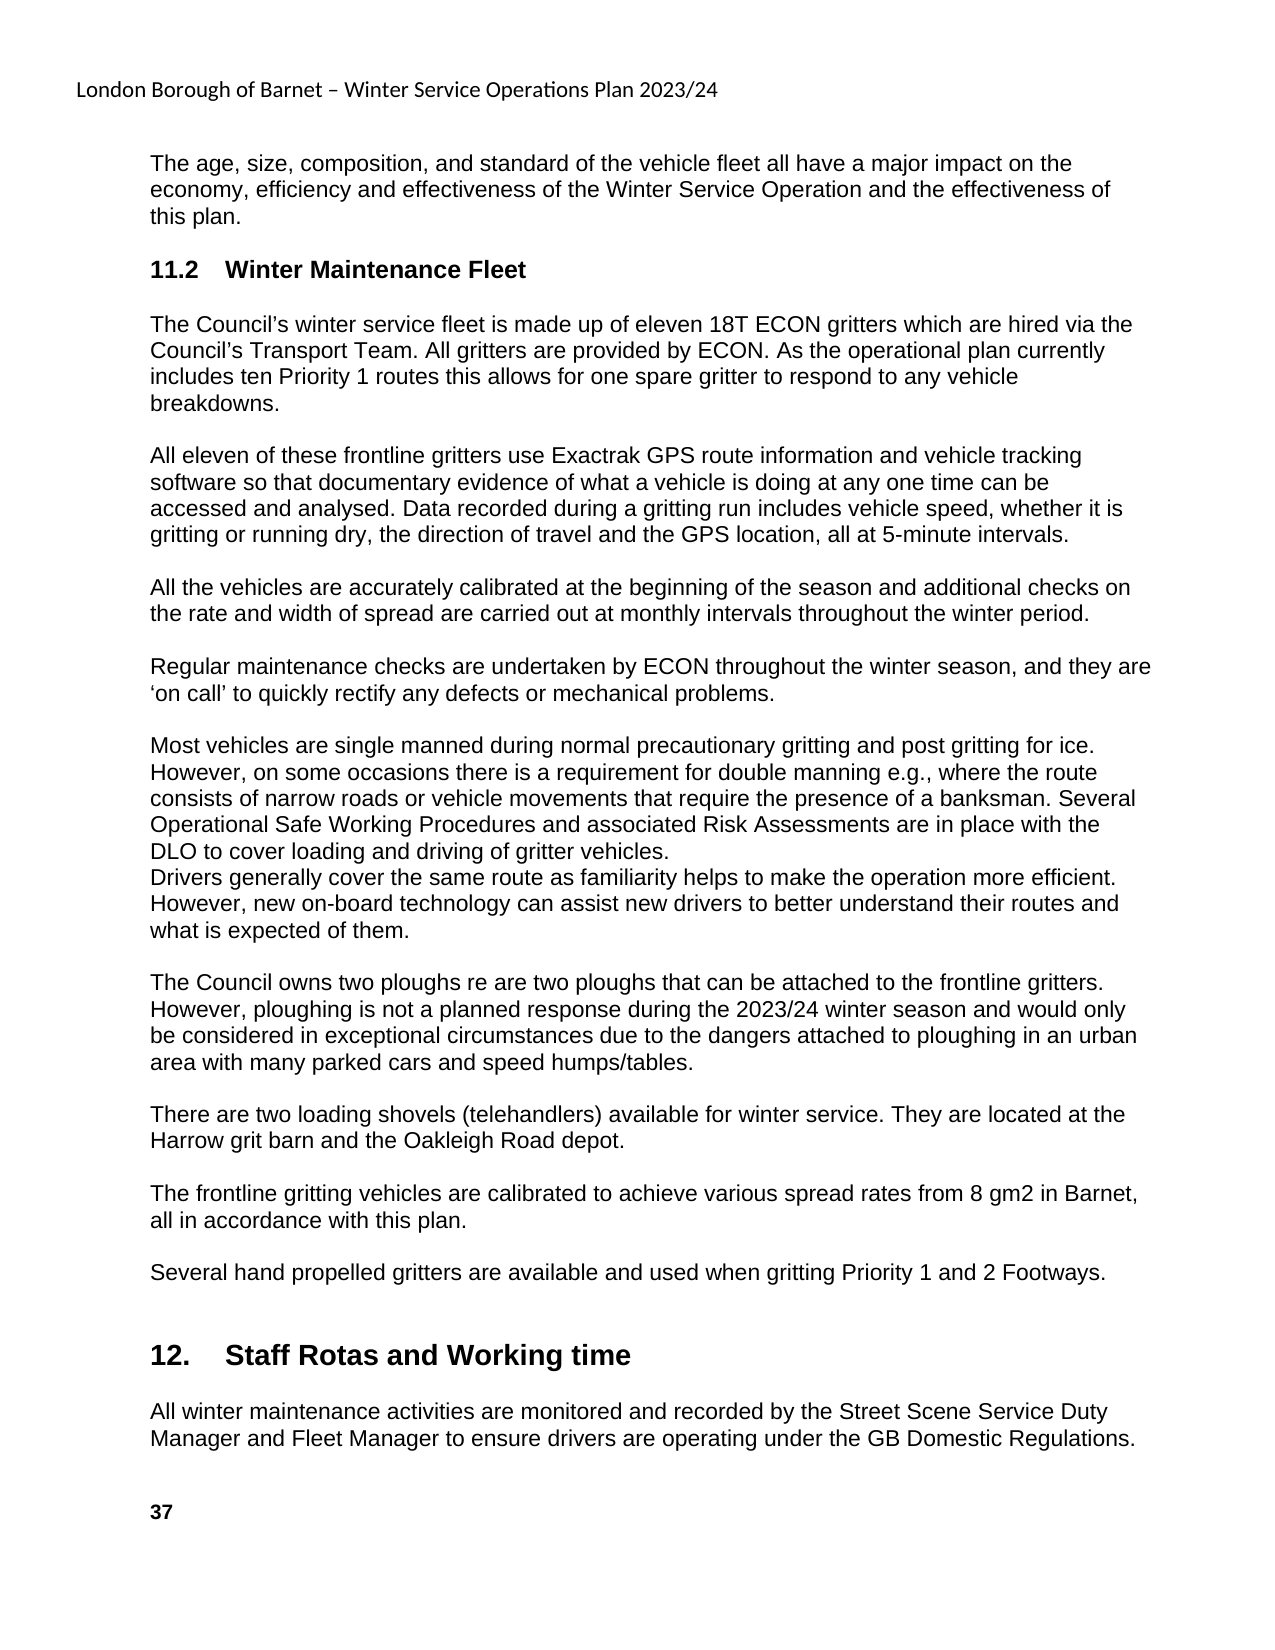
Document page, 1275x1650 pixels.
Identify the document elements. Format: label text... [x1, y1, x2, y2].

text Several hand propelled gritters are available and used when gritting Priority 1 and 2 Footways. [150, 1259, 1152, 1286]
subtitle 12. Staff Rotas and Working time [150, 1338, 1152, 1372]
text There are two loading shovels (telehandlers) available for winter service. They are located at the Harrow grit barn and the Oakleigh Road depot. [150, 1101, 1152, 1154]
text The frontline gritting vehicles are calibrated to achieve various spread rates from 8 gm2 in Barnet, all in accordance with this plan. [150, 1180, 1152, 1233]
text The age, size, composition, and standard of the vehicle fleet all have a major impact on the economy, efficiency and effectiveness of the Winter Service Operation and the effectiveness of this plan. [150, 150, 1152, 229]
text The Council’s winter service fleet is made up of eleven 18T ECON gritters which are hired via the Council’s Transport Team. All gritters are provided by ECON. As the operational plan currently includes ten Priority 1 routes this allows for one spare gritter to respond to any vehicle breakdowns. [150, 311, 1152, 416]
text The Council owns two ploughs re are two ploughs that can be attached to the frontline gritters. However, ploughing is not a planned response during the 2023/24 winter season and would only be considered in exceptional circumstances due to the dangers attached to ploughing in an urban area with many parked cars and speed humps/tables. [150, 969, 1152, 1075]
text All the vehicles are accurately calibrated at the beginning of the season and additional checks on the rate and width of spread are carried out at monthly intervals throughout the winter period. [150, 574, 1152, 627]
subtitle 11.2 Winter Maintenance Fleet [150, 255, 1152, 284]
text All eleven of these frontline gritters use Exactrak GPS route information and vehicle tracking software so that documentary evidence of what a vehicle is doing at any one time can be accessed and analysed. Data recorded during a gritting run includes vehicle speed, whether it is gritting or running dry, the direction of travel and the GPS location, all at 5-minute intervals. [150, 442, 1152, 548]
text All winter maintenance activities are monitored and recorded by the Street Scene Service Duty Manager and Fleet Manager to ensure drivers are operating under the GB Domestic Regulations. [150, 1398, 1152, 1451]
text Drivers generally cover the same route as familiarity helps to make the operation more efficient. However, new on-board technology can assist new drivers to better understand their routes and what is expected of them. [150, 864, 1152, 943]
text Regular maintenance checks are undertaken by ECON throughout the winter season, and they are ‘on call’ to quickly rectify any defects or mechanical problems. [150, 653, 1152, 706]
text Most vehicles are single manned during normal precautionary gritting and post gritting for ice. However, on some occasions there is a requirement for double manning e.g., where the route consists of narrow roads or vehicle movements that require the presence of a banksman. Several Operational Safe Working Procedures and associated Risk Assessments are in place with the DLO to cover loading and driving of gritter vehicles. [150, 732, 1152, 864]
